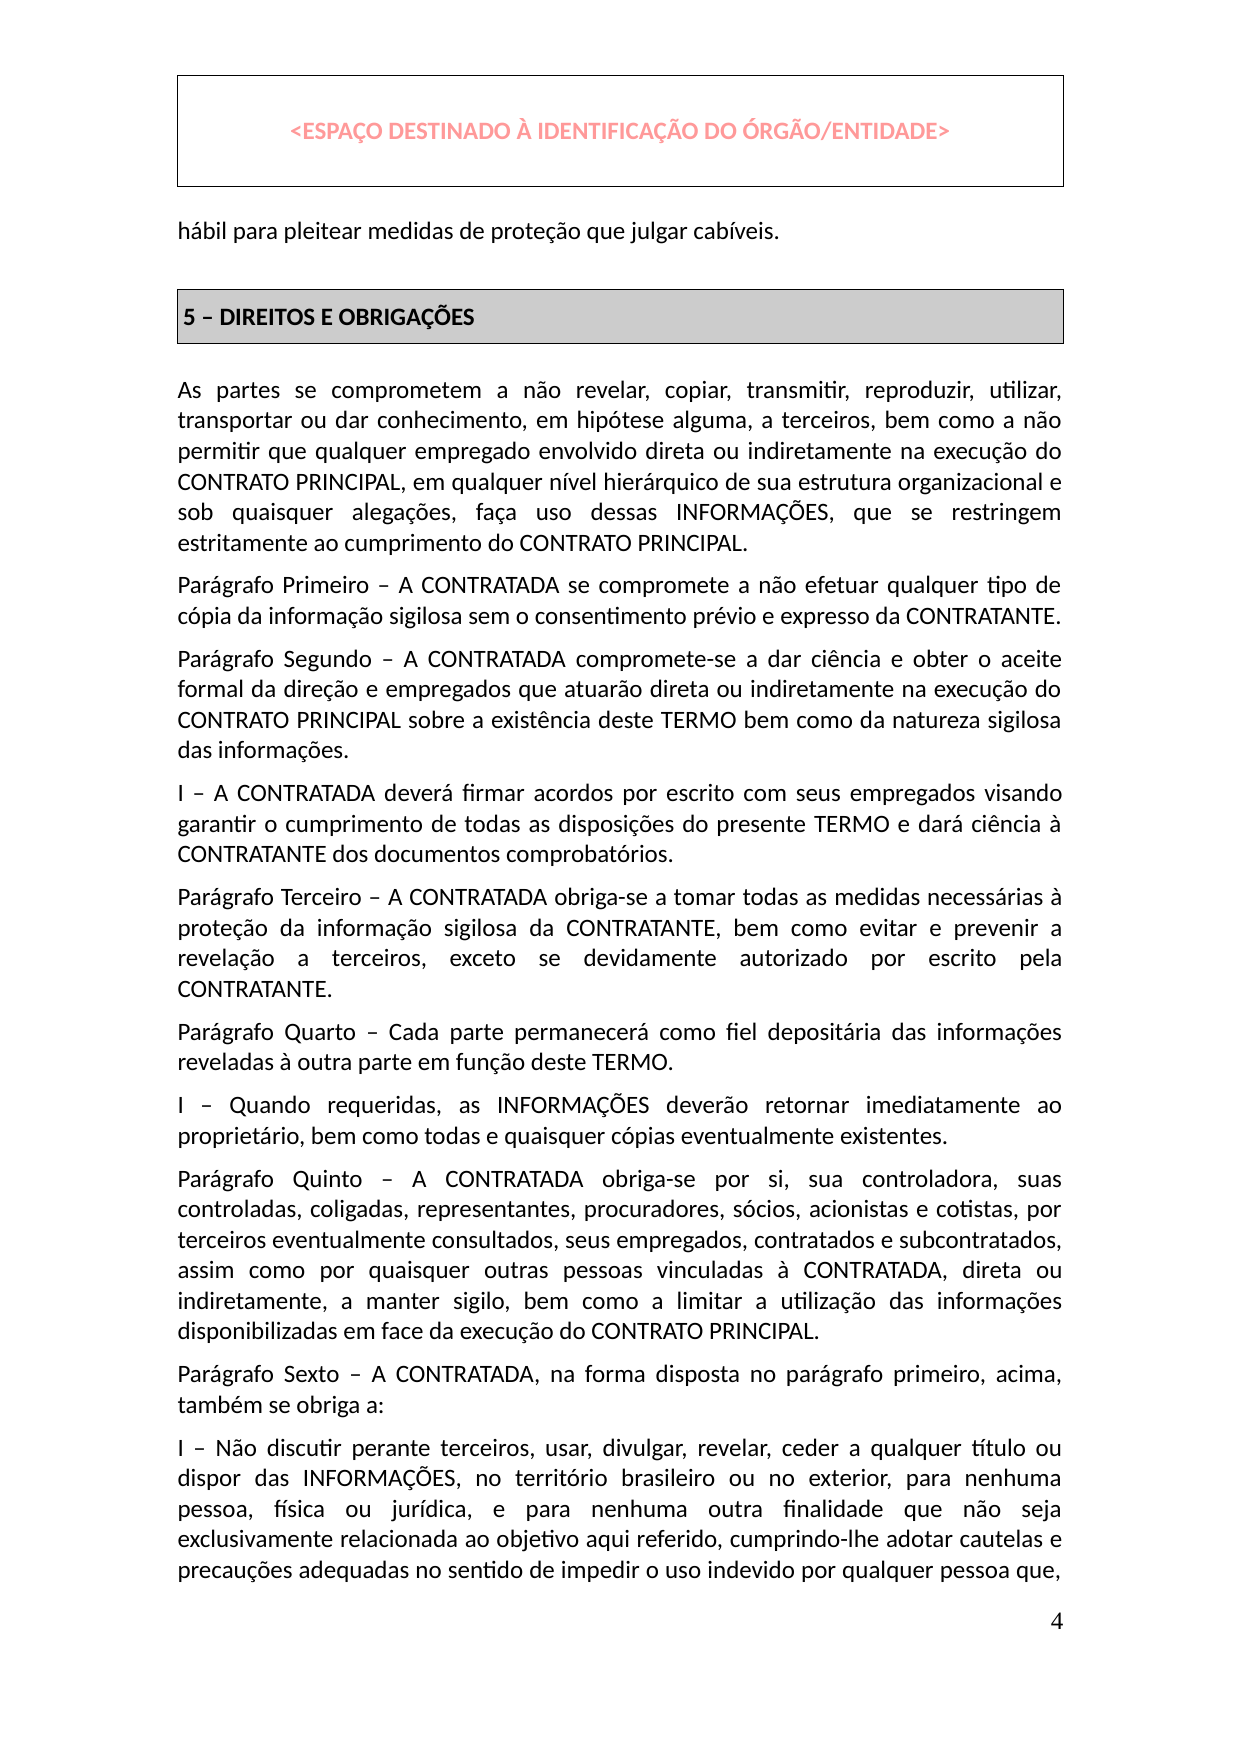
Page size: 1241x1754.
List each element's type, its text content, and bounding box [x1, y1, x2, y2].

text Parágrafo Terceiro – A CONTRATADA obriga-se a tomar todas as medidas necessárias à proteção da informação sigilosa da CONTRATANTE, bem como evitar e prevenir a revelação a terceiros, exceto se devidamente autorizado por escrito pela CONTRATANTE. [177, 881, 1063, 1003]
text I – A CONTRATADA deverá firmar acordos por escrito com seus empregados visando garantir o cumprimento de todas as disposições do presente TERMO e dará ciência à CONTRATANTE dos documentos comprobatórios. [177, 777, 1063, 869]
text Parágrafo Quinto – A CONTRATADA obriga-se por si, sua controladora, suas controladas, coligadas, representantes, procuradores, sócios, acionistas e cotistas, por terceiros eventualmente consultados, seus empregados, contratados e subcontratados, assim como por quaisquer outras pessoas vinculadas à CONTRATADA, direta ou indiretamente, a manter sigilo, bem como a limitar a utilização das informações disponibilizadas em face da execução do CONTRATO PRINCIPAL. [177, 1163, 1063, 1346]
table_header 5 – DIREITOS E OBRIGAÇÕES [178, 290, 1063, 343]
text Parágrafo Sexto – A CONTRATADA, na forma disposta no parágrafo primeiro, acima, também se obriga a: [177, 1358, 1063, 1419]
text I – Quando requeridas, as INFORMAÇÕES deverão retornar imediatamente ao proprietário, bem como todas e quaisquer cópias eventualmente existentes. [177, 1089, 1063, 1150]
text As partes se comprometem a não revelar, copiar, transmitir, reproduzir, utilizar, transportar ou dar conhecimento, em hipótese alguma, a terceiros, bem como a não permitir que qualquer empregado envolvido direta ou indiretamente na execução do CONTRATO PRINCIPAL, em qualquer nível hierárquico de sua estrutura organizacional e sob quaisquer alegações, faça uso dessas INFORMAÇÕES, que se restringem estritamente ao cumprimento do CONTRATO PRINCIPAL. [177, 374, 1063, 557]
text Parágrafo Quarto – Cada parte permanecerá como fiel depositária das informações reveladas à outra parte em função deste TERMO. [177, 1016, 1063, 1077]
text hábil para pleitear medidas de proteção que julgar cabíveis. [177, 215, 1063, 246]
text Parágrafo Primeiro – A CONTRATADA se compromete a não efetuar qualquer tipo de cópia da informação sigilosa sem o consentimento prévio e expresso da CONTRATANTE. [177, 569, 1063, 631]
text I – Não discutir perante terceiros, usar, divulgar, revelar, ceder a qualquer título ou dispor das INFORMAÇÕES, no território brasileiro ou no exterior, para nenhuma pessoa, física ou jurídica, e para nenhuma outra finalidade que não seja exclusivamente relacionada ao objetivo aqui referido, cumprindo-lhe adotar cautelas e precauções adequadas no sentido de impedir o uso indevido por qualquer pessoa que, [177, 1432, 1063, 1584]
text Parágrafo Segundo – A CONTRATADA compromete-se a dar ciência e obter o aceite formal da direção e empregados que atuarão direta ou indiretamente na execução do CONTRATO PRINCIPAL sobre a existência deste TERMO bem como da natureza sigilosa das informações. [177, 643, 1063, 765]
